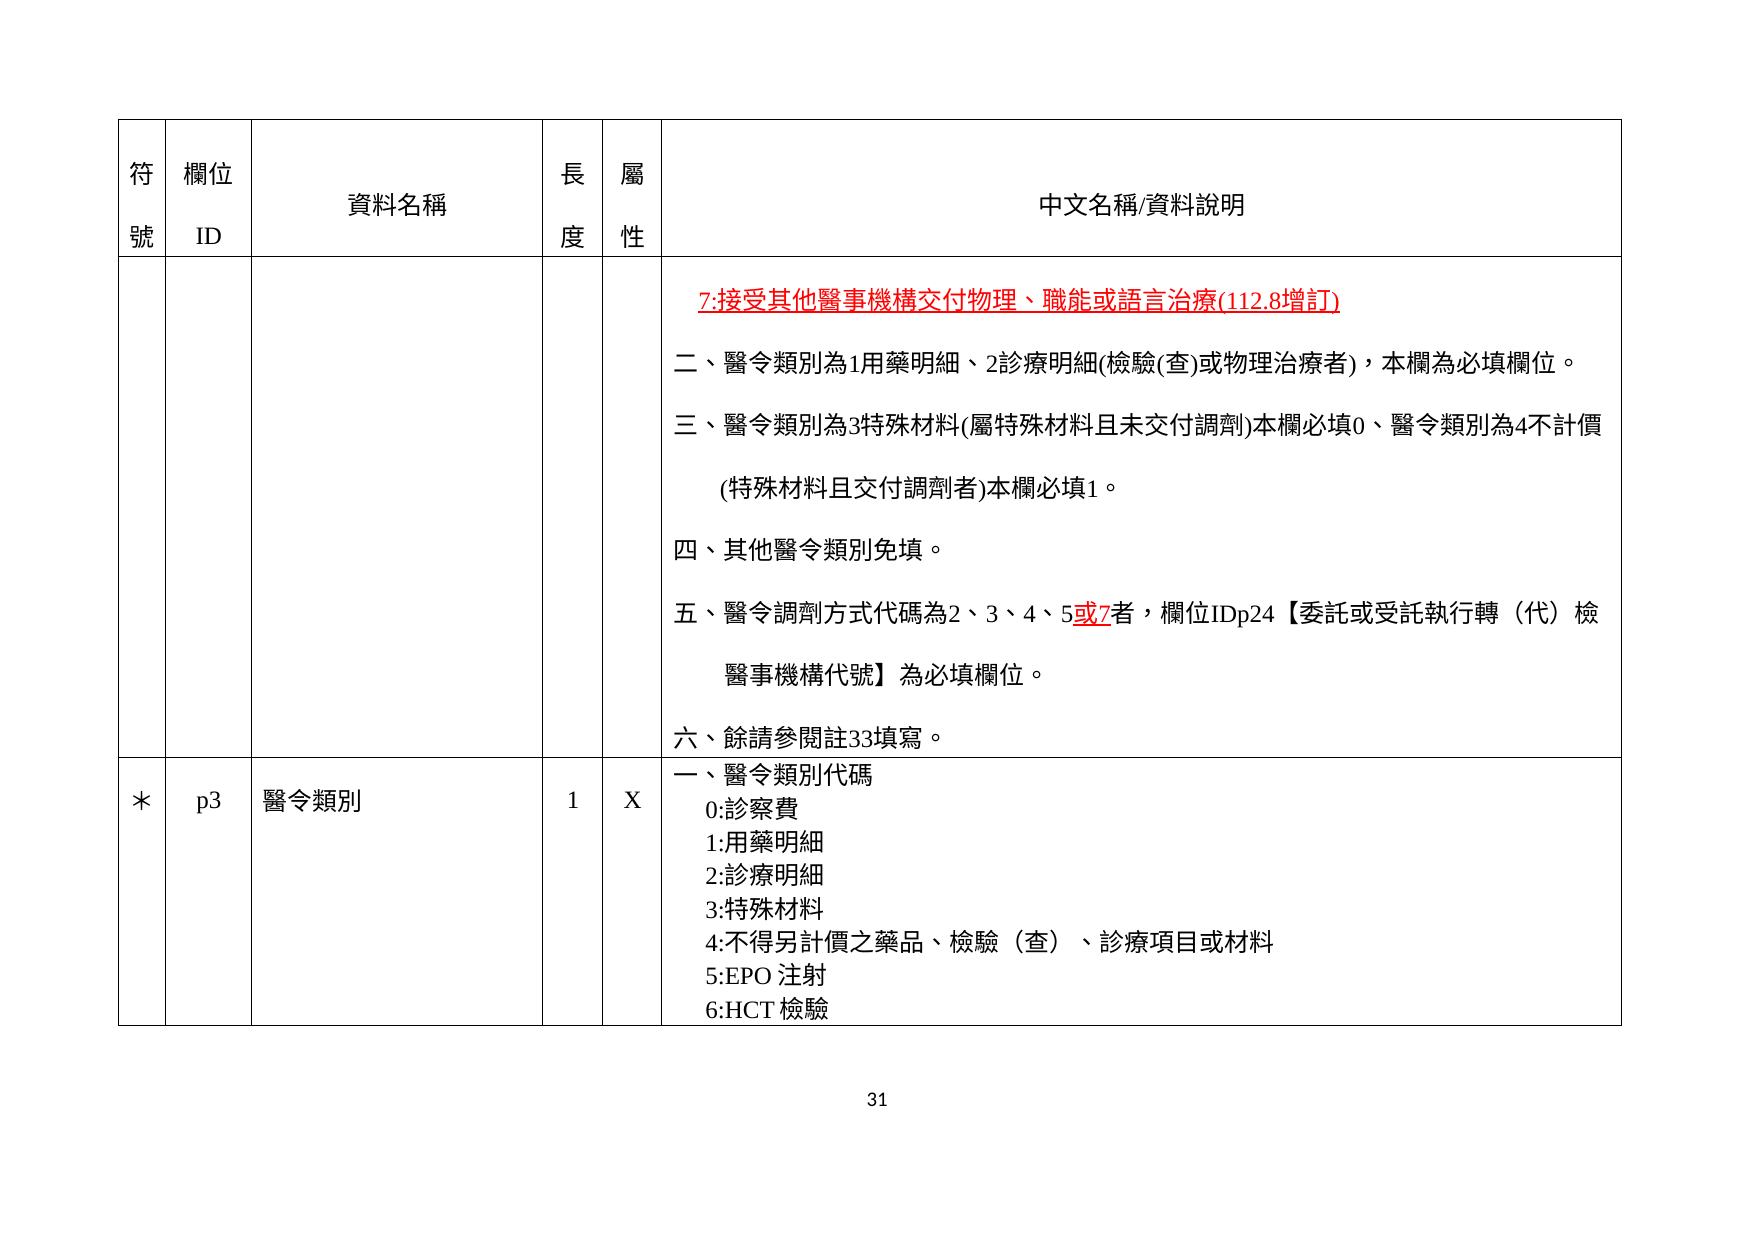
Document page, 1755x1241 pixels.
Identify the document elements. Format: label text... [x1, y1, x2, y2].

table_cell 7:接受其他醫事機構交付物理、職能或語言治療(112.8增訂) 二、醫令類別為1用藥明細、2診療明細(檢驗(查)或物理治療者)，本欄為必填欄位。 三、醫令類別為3特殊材料(屬特殊材料且未交付調劑)本欄必填0、醫令類別為4不計價(特殊材料且交付調劑者)本欄必填1。 四、其他醫令類別免填。 五、醫令調劑方式代碼為2、3、4、5或7者，欄位IDp24【委託或受託執行轉（代）檢醫事機構代號】為必填欄位。 六、餘請參閱註33填寫。 [662, 257, 1621, 757]
table_cell X [603, 758, 661, 1025]
table_cell 一、醫令類別代碼 0:診察費 1:用藥明細 2:診療明細 3:特殊材料 4:不得另計價之藥品、檢驗（查）、診療項目或材料 5:EPO注射 6:HCT檢驗 [662, 758, 1621, 1025]
table_cell p3 [166, 758, 251, 1025]
table_header 長度 [543, 120, 602, 256]
table_cell ＊ [119, 758, 165, 1025]
table_header 屬性 [603, 120, 661, 256]
table_cell [603, 257, 661, 757]
table_cell [252, 257, 542, 757]
table_header 資料名稱 [252, 120, 542, 256]
table_header 符號 [119, 120, 165, 256]
table_cell [119, 257, 165, 757]
table_cell 醫令類別 [252, 758, 542, 1025]
table_cell [543, 257, 602, 757]
table_header 中文名稱/資料說明 [662, 120, 1621, 256]
table_cell [166, 257, 251, 757]
table_header 欄位ID [166, 120, 251, 256]
table_cell 1 [543, 758, 602, 1025]
